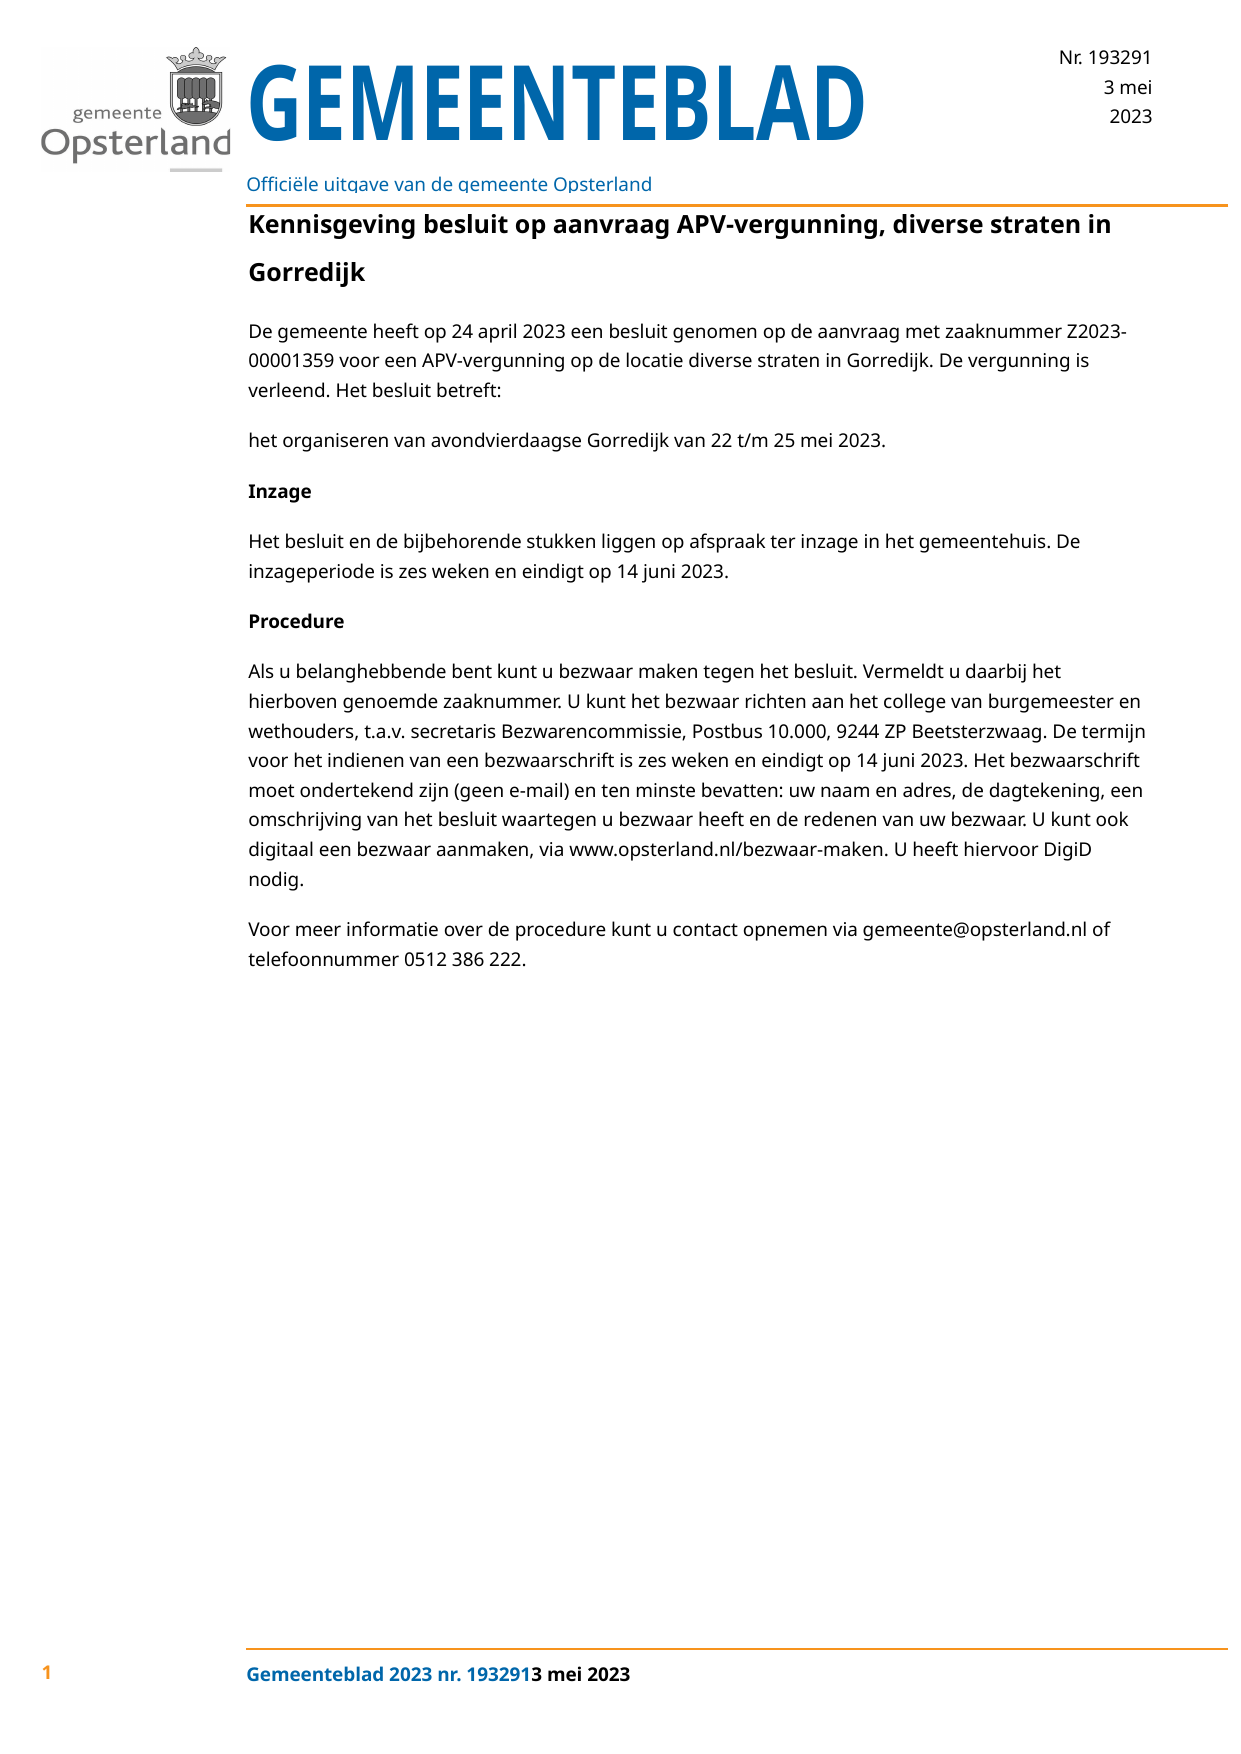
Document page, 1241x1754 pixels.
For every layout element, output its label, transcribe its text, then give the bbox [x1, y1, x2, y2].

text Procedure [248, 608, 1152, 634]
text Kennisgeving besluit op aanvraag APV-vergunning, diverse straten in Gorredijk [248, 207, 1152, 288]
picture [41, 47, 231, 172]
text De gemeente heeft op 24 april 2023 een besluit genomen op de aanvraag met zaaknummer Z2023-00001359 voor een APV-vergunning op de locatie diverse straten in Gorredijk. De vergunning is verleend. Het besluit betreft: [248, 318, 1152, 403]
text Voor meer informatie over de procedure kunt u contact opnemen via gemeente@opsterland.nl of telefoonnummer 0512 386 222. [248, 916, 1152, 972]
text Het besluit en de bijbehorende stukken liggen op afspraak ter inzage in het gemeentehuis. De inzageperiode is zes weken en eindigt op 14 juni 2023. [248, 528, 1152, 584]
text het organiseren van avondvierdaagse Gorredijk van 22 t/m 25 mei 2023. [248, 427, 1152, 453]
text Inzage [248, 478, 1152, 504]
text Als u belanghebbende bent kunt u bezwaar maken tegen het besluit. Vermeldt u daarbij het hierboven genoemde zaaknummer. U kunt het bezwaar richten aan het college van burgemeester en wethouders, t.a.v. secretaris Bezwarencommissie, Postbus 10.000, 9244 ZP Beetsterzwaag. De termijn voor het indienen van een bezwaarschrift is zes weken en eindigt op 14 juni 2023. Het bezwaarschrift moet ondertekend zijn (geen e-mail) en ten minste bevatten: uw naam en adres, de dagtekening, een omschrijving van het besluit waartegen u bezwaar heeft en de redenen van uw bezwaar. U kunt ook digitaal een bezwaar aanmaken, via www.opsterland.nl/bezwaar-maken. U heeft hiervoor DigiD nodig. [248, 659, 1152, 892]
